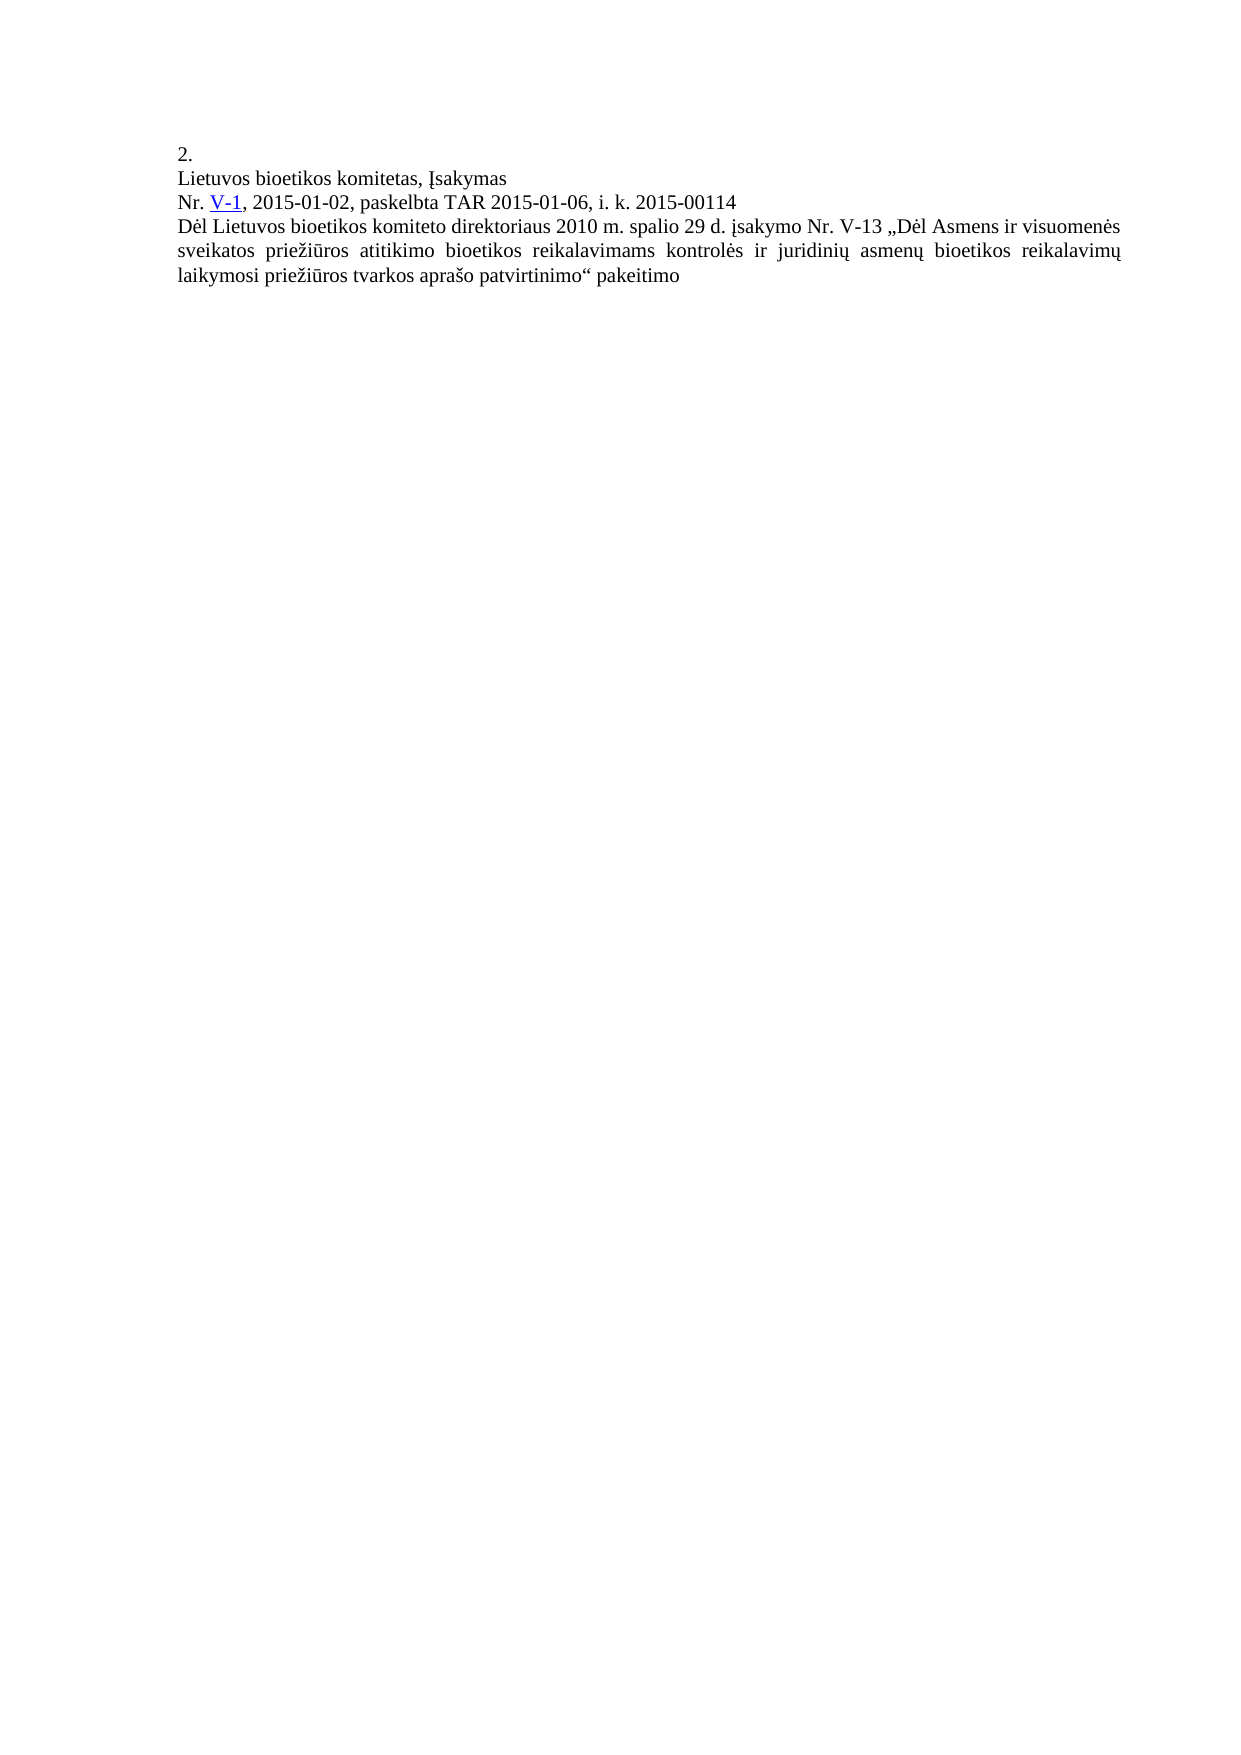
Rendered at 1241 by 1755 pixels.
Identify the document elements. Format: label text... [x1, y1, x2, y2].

text 2. [177, 142, 1122, 166]
text Dėl Lietuvos bioetikos komiteto direktoriaus 2010 m. spalio 29 d. įsakymo Nr. V-13 „Dėl Asmens ir visuomenės sveikatos priežiūros atitikimo bioetikos reikalavimams kontrolės ir juridinių asmenų bioetikos reikalavimų laikymosi priežiūros tvarkos aprašo patvirtinimo“ pakeitimo [177, 214, 1122, 287]
text Lietuvos bioetikos komitetas, Įsakymas [177, 166, 1122, 190]
text Nr. V-1, 2015-01-02, paskelbta TAR 2015-01-06, i. k. 2015-00114 [177, 190, 1122, 214]
